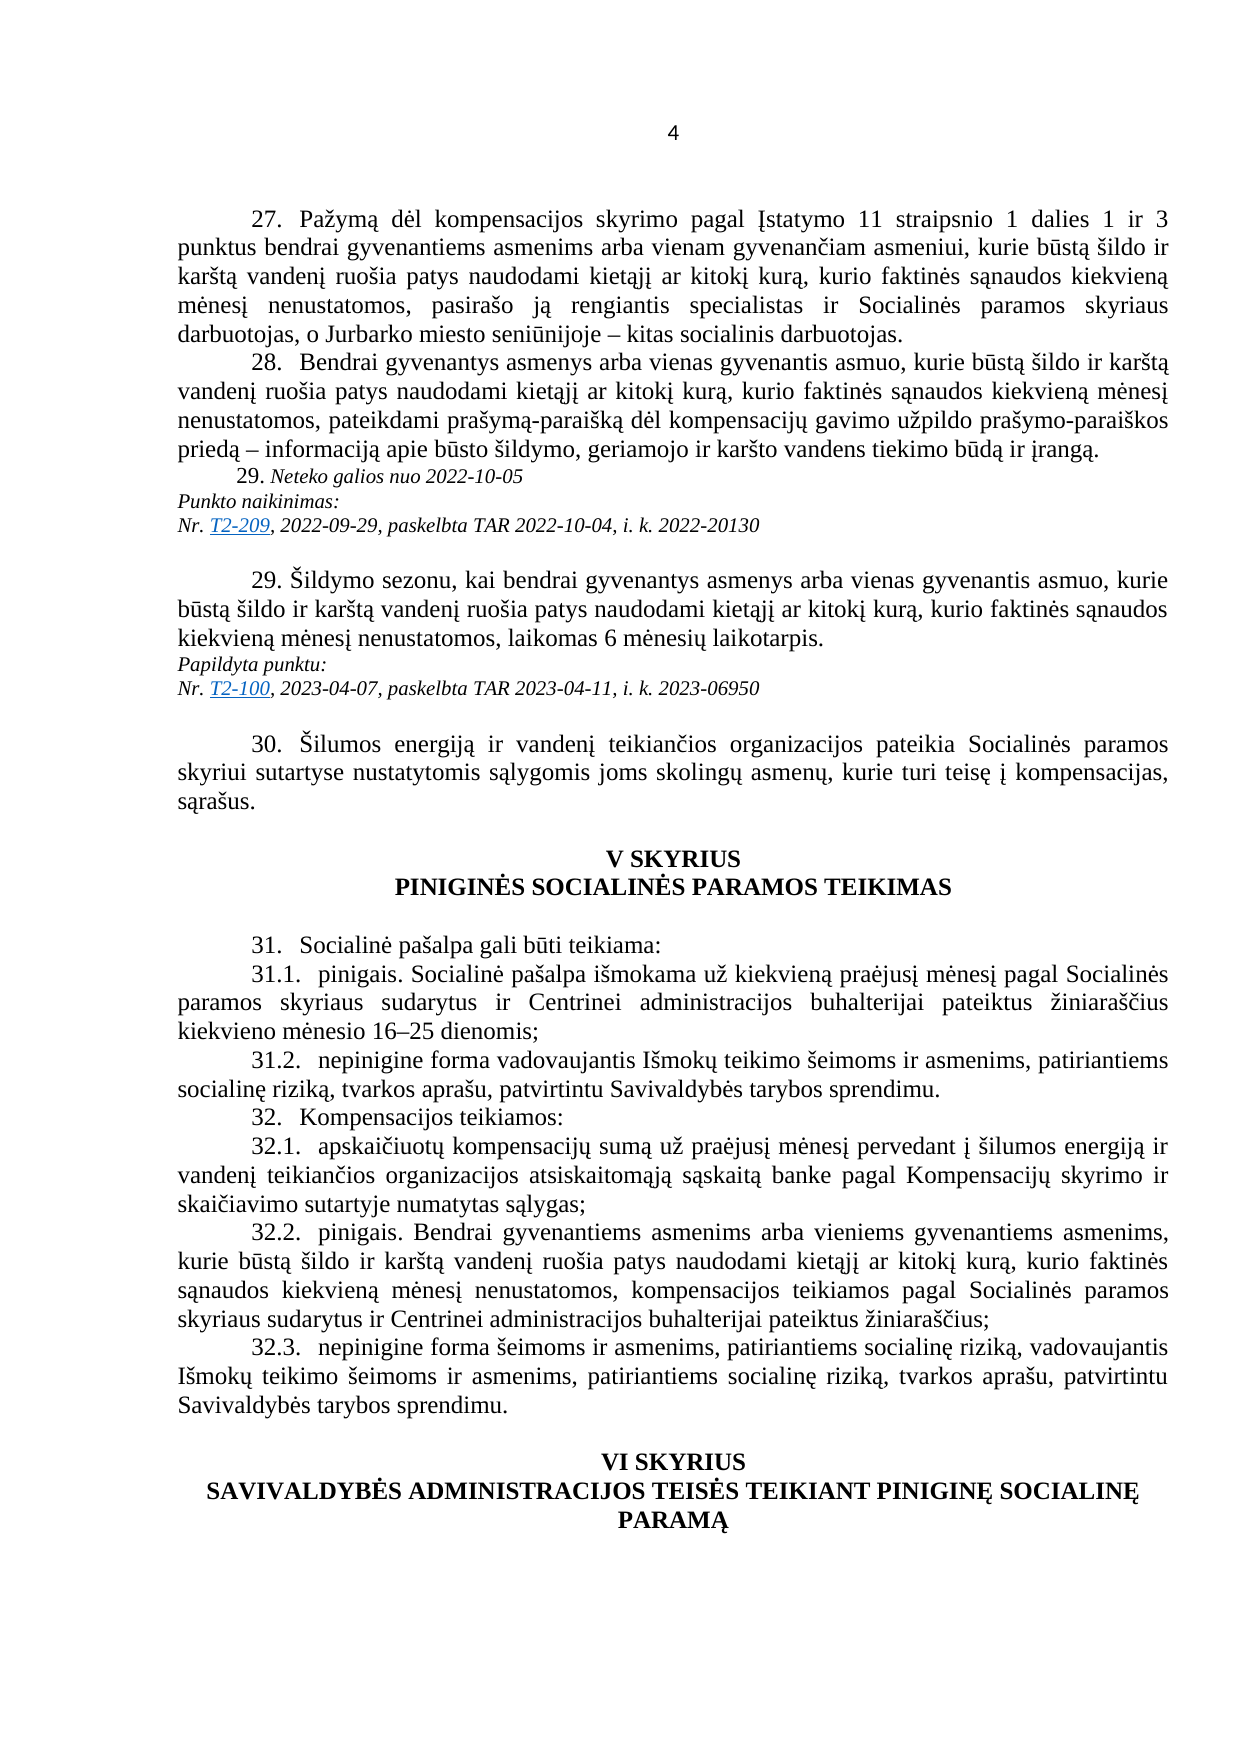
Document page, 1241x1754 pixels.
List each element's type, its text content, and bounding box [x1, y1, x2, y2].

text Nr. T2-209, 2022-09-29, paskelbta TAR 2022-10-04, i. k. 2022-20130 [177, 513, 1169, 537]
text 30. Šilumos energiją ir vandenį teikiančios organizacijos pateikia Socialinės paramos skyriui sutartyse nustatytomis sąlygomis joms skolingų asmenų, kurie turi teisę į kompensacijas, sąrašus. [177, 729, 1169, 815]
text 32.2. pinigais. Bendrai gyvenantiems asmenims arba vieniems gyvenantiems asmenims, kurie būstą šildo ir karštą vandenį ruošia patys naudodami kietąjį ar kitokį kurą, kurio faktinės sąnaudos kiekvieną mėnesį nenustatomos, kompensacijos teikiamos pagal Socialinės paramos skyriaus sudarytus ir Centrinei administracijos buhalterijai pateiktus žiniaraščius; [177, 1217, 1169, 1332]
text 31.2. nepinigine forma vadovaujantis Išmokų teikimo šeimoms ir asmenims, patiriantiems socialinę riziką, tvarkos aprašu, patvirtintu Savivaldybės tarybos sprendimu. [177, 1045, 1169, 1102]
text 32. Kompensacijos teikiamos: [177, 1102, 1169, 1131]
text 31. Socialinė pašalpa gali būti teikiama: [177, 930, 1169, 959]
text 32.3. nepinigine forma šeimoms ir asmenims, patiriantiems socialinę riziką, vadovaujantis Išmokų teikimo šeimoms ir asmenims, patiriantiems socialinę riziką, tvarkos aprašu, patvirtintu Savivaldybės tarybos sprendimu. [177, 1332, 1169, 1419]
text Nr. T2-100, 2023-04-07, paskelbta TAR 2023-04-11, i. k. 2023-06950 [177, 676, 1169, 700]
text 32.1. apskaičiuotų kompensacijų sumą už praėjusį mėnesį pervedant į šilumos energiją ir vandenį teikiančios organizacijos atsiskaitomąją sąskaitą banke pagal Kompensacijų skyrimo ir skaičiavimo sutartyje numatytas sąlygas; [177, 1131, 1169, 1217]
text 31.1. pinigais. Socialinė pašalpa išmokama už kiekvieną praėjusį mėnesį pagal Socialinės paramos skyriaus sudarytus ir Centrinei administracijos buhalterijai pateiktus žiniaraščius kiekvieno mėnesio 16–25 dienomis; [177, 959, 1169, 1045]
text 29. Neteko galios nuo 2022-10-05 [177, 462, 1169, 489]
text PINIGINĖS SOCIALINĖS PARAMOS TEIKIMAS [177, 872, 1169, 901]
text 27. Pažymą dėl kompensacijos skyrimo pagal Įstatymo 11 straipsnio 1 dalies 1 ir 3 punktus bendrai gyvenantiems asmenims arba vienam gyvenančiam asmeniui, kurie būstą šildo ir karštą vandenį ruošia patys naudodami kietąjį ar kitokį kurą, kurio faktinės sąnaudos kiekvieną mėnesį nenustatomos, pasirašo ją rengiantis specialistas ir Socialinės paramos skyriaus darbuotojas, o Jurbarko miesto seniūnijoje – kitas socialinis darbuotojas. [177, 204, 1169, 347]
text 29. Šildymo sezonu, kai bendrai gyvenantys asmenys arba vienas gyvenantis asmuo, kurie būstą šildo ir karštą vandenį ruošia patys naudodami kietąjį ar kitokį kurą, kurio faktinės sąnaudos kiekvieną mėnesį nenustatomos, laikomas 6 mėnesių laikotarpis. [177, 566, 1169, 652]
text Papildyta punktu: [177, 652, 1169, 676]
text V SKYRIUS [177, 844, 1169, 872]
text SAVIVALDYBĖS ADMINISTRACIJOS TEISĖS TEIKIANT PINIGINĘ SOCIALINĘ PARAMĄ [177, 1476, 1169, 1534]
text Punkto naikinimas: [177, 489, 1169, 513]
text 28. Bendrai gyvenantys asmenys arba vienas gyvenantis asmuo, kurie būstą šildo ir karštą vandenį ruošia patys naudodami kietąjį ar kitokį kurą, kurio faktinės sąnaudos kiekvieną mėnesį nenustatomos, pateikdami prašymą-paraišką dėl kompensacijų gavimo užpildo prašymo-paraiškos priedą – informaciją apie būsto šildymo, geriamojo ir karšto vandens tiekimo būdą ir įrangą. [177, 347, 1169, 462]
text VI SKYRIUS [177, 1447, 1169, 1476]
